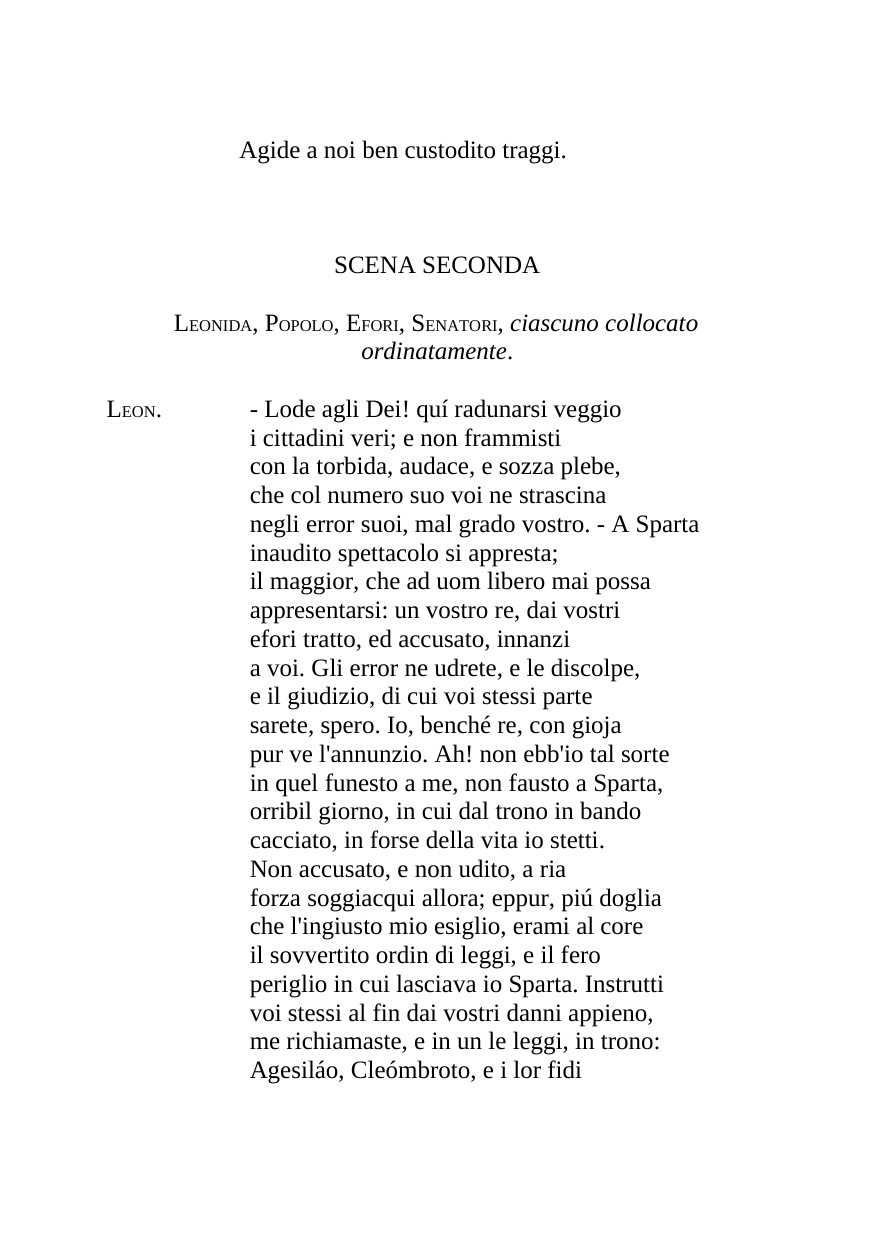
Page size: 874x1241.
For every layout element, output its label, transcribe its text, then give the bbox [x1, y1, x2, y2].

table_cell Agide a noi ben custodito traggi. [232, 135, 775, 164]
table_header Leon. [99, 394, 242, 1084]
table_header - Lode agli Dei! quí radunarsi veggio i cittadini veri; e non frammisti con la torbida, audace, e sozza plebe, che col numero suo voi ne strascina negli error suoi, mal grado vostro. - A Sparta inaudito spettacolo si appresta; il maggior, che ad uom libero mai possa appresentarsi: un vostro re, dai vostri efori tratto, ed accusato, innanzi a voi. Gli error ne udrete, e le discolpe, e il giudizio, di cui voi stessi parte sarete, spero. Io, benché re, con gioja pur ve l'annunzio. Ah! non ebb'io tal sorte in quel funesto a me, non fausto a Sparta, orribil giorno, in cui dal trono in bando cacciato, in forse della vita io stetti. Non accusato, e non udito, a ria forza soggiacqui allora; eppur, piú doglia che l'ingiusto mio esiglio, erami al core il sovvertito ordin di leggi, e il fero periglio in cui lasciava io Sparta. Instrutti voi stessi al fin dai vostri danni appieno, me richiamaste, e in un le leggi, in trono: Agesiláo, Cleómbroto, e i lor fidi [242, 394, 775, 1084]
text SCENA SECONDA [106, 250, 768, 279]
text Leonida, Popolo, Efori, Senatori, ciascuno collocato ordinatamente. [106, 308, 768, 365]
table_cell [99, 135, 232, 164]
